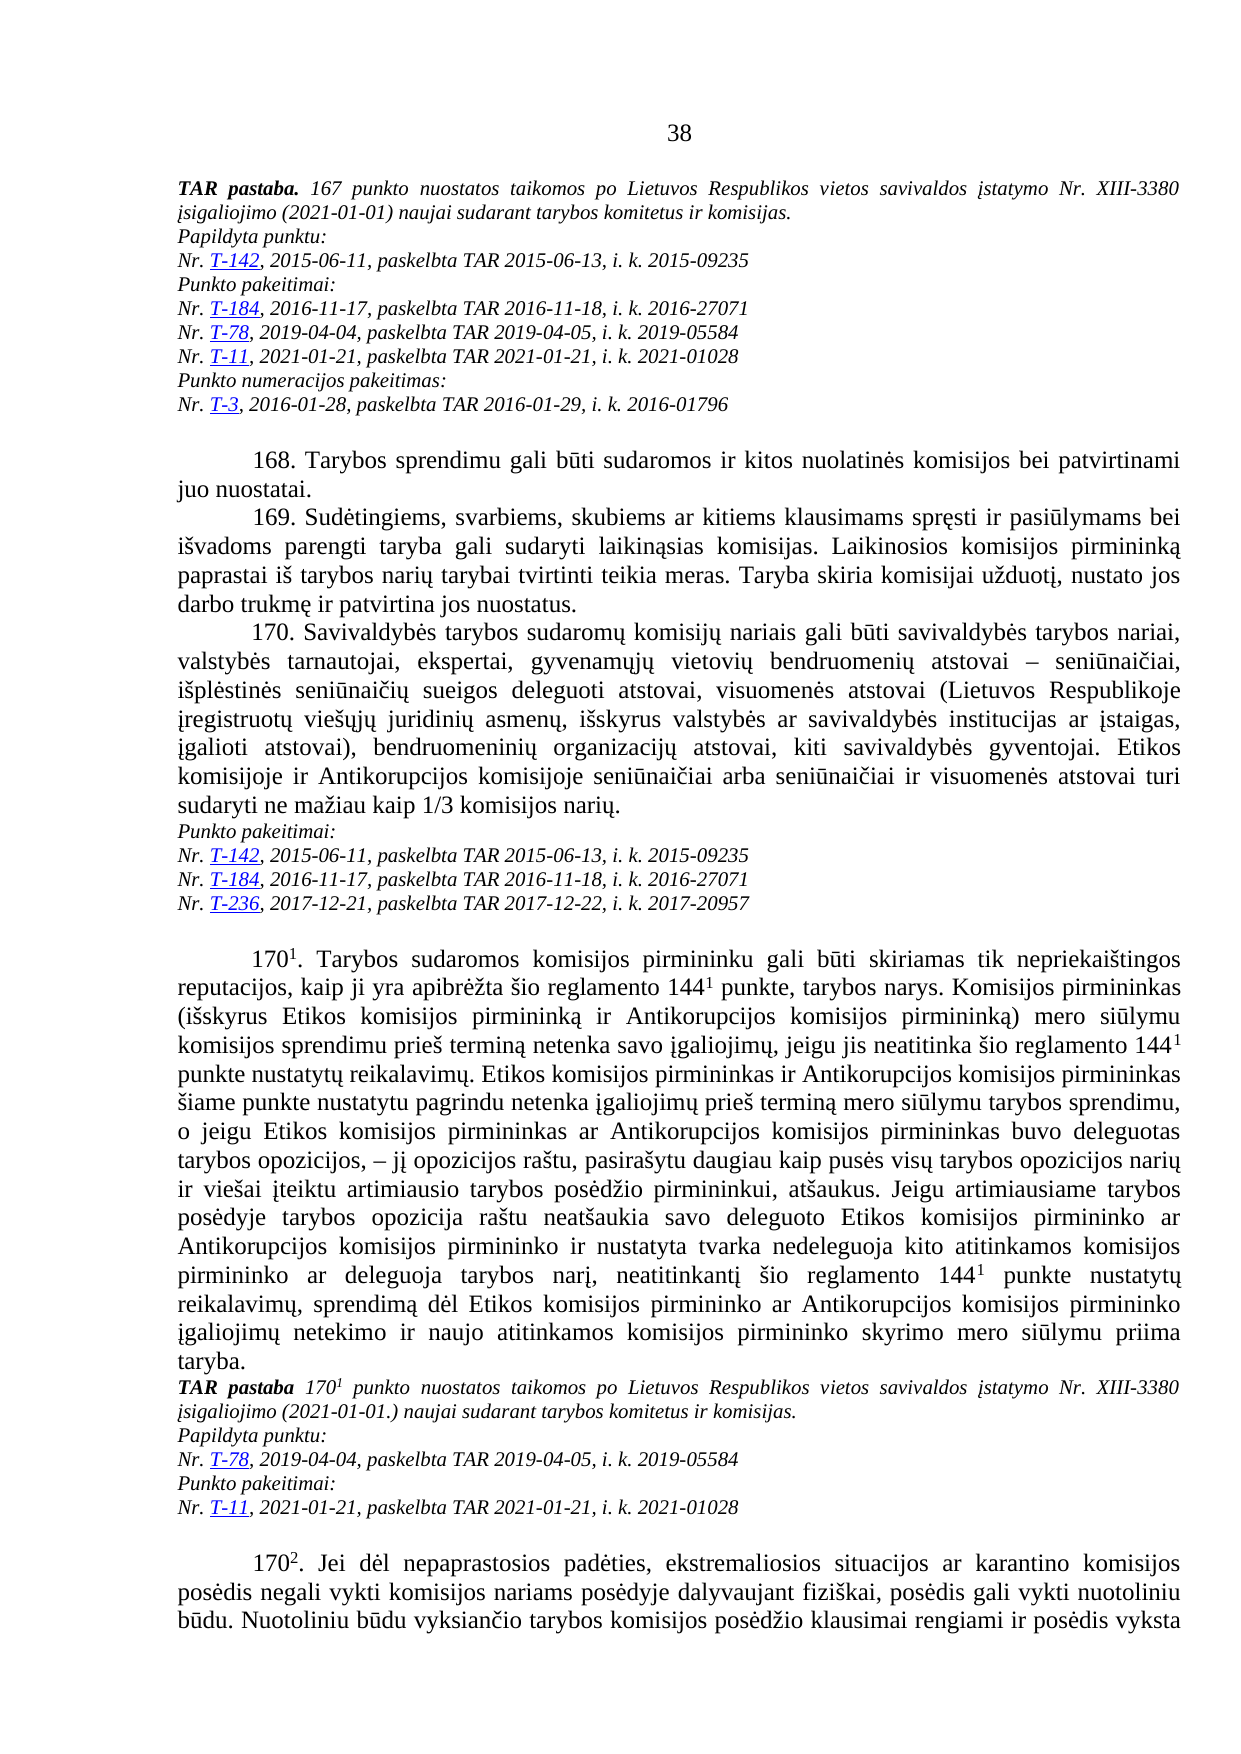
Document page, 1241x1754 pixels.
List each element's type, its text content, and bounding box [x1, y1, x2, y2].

text Nr. T-142, 2015-06-11, paskelbta TAR 2015-06-13, i. k. 2015-09235 [177, 248, 1181, 272]
text 1702. Jei dėl nepaprastosios padėties, ekstremaliosios situacijos ar karantino komisijos posėdis negali vykti komisijos nariams posėdyje dalyvaujant fiziškai, posėdis gali vykti nuotoliniu būdu. Nuotoliniu būdu vyksiančio tarybos komisijos posėdžio klausimai rengiami ir posėdis vyksta [177, 1548, 1181, 1634]
text Punkto numeracijos pakeitimas: [177, 368, 1181, 392]
text Nr. T-184, 2016-11-17, paskelbta TAR 2016-11-18, i. k. 2016-27071 [177, 296, 1181, 320]
text Papildyta punktu: [177, 224, 1181, 248]
text 169. Sudėtingiems, svarbiems, skubiems ar kitiems klausimams spręsti ir pasiūlymams bei išvadoms parengti taryba gali sudaryti laikinąsias komisijas. Laikinosios komisijos pirmininką paprastai iš tarybos narių tarybai tvirtinti teikia meras. Taryba skiria komisijai užduotį, nustato jos darbo trukmę ir patvirtina jos nuostatus. [177, 502, 1181, 617]
text 1701. Tarybos sudaromos komisijos pirmininku gali būti skiriamas tik nepriekaištingos reputacijos, kaip ji yra apibrėžta šio reglamento 1441 punkte, tarybos narys. Komisijos pirmininkas (išskyrus Etikos komisijos pirmininką ir Antikorupcijos komisijos pirmininką) mero siūlymu komisijos sprendimu prieš terminą netenka savo įgaliojimų, jeigu jis neatitinka šio reglamento 1441 punkte nustatytų reikalavimų. Etikos komisijos pirmininkas ir Antikorupcijos komisijos pirmininkas šiame punkte nustatytu pagrindu netenka įgaliojimų prieš terminą mero siūlymu tarybos sprendimu, o jeigu Etikos komisijos pirmininkas ar Antikorupcijos komisijos pirmininkas buvo deleguotas tarybos opozicijos, – jį opozicijos raštu, pasirašytu daugiau kaip pusės visų tarybos opozicijos narių ir viešai įteiktu artimiausio tarybos posėdžio pirmininkui, atšaukus. Jeigu artimiausiame tarybos posėdyje tarybos opozicija raštu neatšaukia savo deleguoto Etikos komisijos pirmininko ar Antikorupcijos komisijos pirmininko ir nustatyta tvarka nedeleguoja kito atitinkamos komisijos pirmininko ar deleguoja tarybos narį, neatitinkantį šio reglamento 1441 punkte nustatytų reikalavimų, sprendimą dėl Etikos komisijos pirmininko ar Antikorupcijos komisijos pirmininko įgaliojimų netekimo ir naujo atitinkamos komisijos pirmininko skyrimo mero siūlymu priima taryba. [177, 944, 1181, 1375]
text Nr. T-184, 2016-11-17, paskelbta TAR 2016-11-18, i. k. 2016-27071 [177, 867, 1181, 891]
text TAR pastaba 1701 punkto nuostatos taikomos po Lietuvos Respublikos vietos savivaldos įstatymo Nr. XIII-3380 įsigaliojimo (2021-01-01.) naujai sudarant tarybos komitetus ir komisijas. [177, 1375, 1181, 1423]
text Nr. T-11, 2021-01-21, paskelbta TAR 2021-01-21, i. k. 2021-01028 [177, 1495, 1181, 1519]
text Nr. T-236, 2017-12-21, paskelbta TAR 2017-12-22, i. k. 2017-20957 [177, 891, 1181, 915]
text TAR pastaba. 167 punkto nuostatos taikomos po Lietuvos Respublikos vietos savivaldos įstatymo Nr. XIII-3380 įsigaliojimo (2021-01-01) naujai sudarant tarybos komitetus ir komisijas. [177, 176, 1181, 224]
text 170. Savivaldybės tarybos sudaromų komisijų nariais gali būti savivaldybės tarybos nariai, valstybės tarnautojai, ekspertai, gyvenamųjų vietovių bendruomenių atstovai – seniūnaičiai, išplėstinės seniūnaičių sueigos deleguoti atstovai, visuomenės atstovai (Lietuvos Respublikoje įregistruotų viešųjų juridinių asmenų, išskyrus valstybės ar savivaldybės institucijas ar įstaigas, įgalioti atstovai), bendruomeninių organizacijų atstovai, kiti savivaldybės gyventojai. Etikos komisijoje ir Antikorupcijos komisijoje seniūnaičiai arba seniūnaičiai ir visuomenės atstovai turi sudaryti ne mažiau kaip 1/3 komisijos narių. [177, 617, 1181, 819]
text Nr. T-78, 2019-04-04, paskelbta TAR 2019-04-05, i. k. 2019-05584 [177, 320, 1181, 344]
text Nr. T-3, 2016-01-28, paskelbta TAR 2016-01-29, i. k. 2016-01796 [177, 392, 1181, 416]
text Punkto pakeitimai: [177, 272, 1181, 296]
text Punkto pakeitimai: [177, 819, 1181, 843]
text 168. Tarybos sprendimu gali būti sudaromos ir kitos nuolatinės komisijos bei patvirtinami juo nuostatai. [177, 445, 1181, 502]
text Nr. T-142, 2015-06-11, paskelbta TAR 2015-06-13, i. k. 2015-09235 [177, 843, 1181, 867]
text Punkto pakeitimai: [177, 1471, 1181, 1495]
text Nr. T-78, 2019-04-04, paskelbta TAR 2019-04-05, i. k. 2019-05584 [177, 1447, 1181, 1471]
text Papildyta punktu: [177, 1423, 1181, 1447]
text Nr. T-11, 2021-01-21, paskelbta TAR 2021-01-21, i. k. 2021-01028 [177, 344, 1181, 368]
